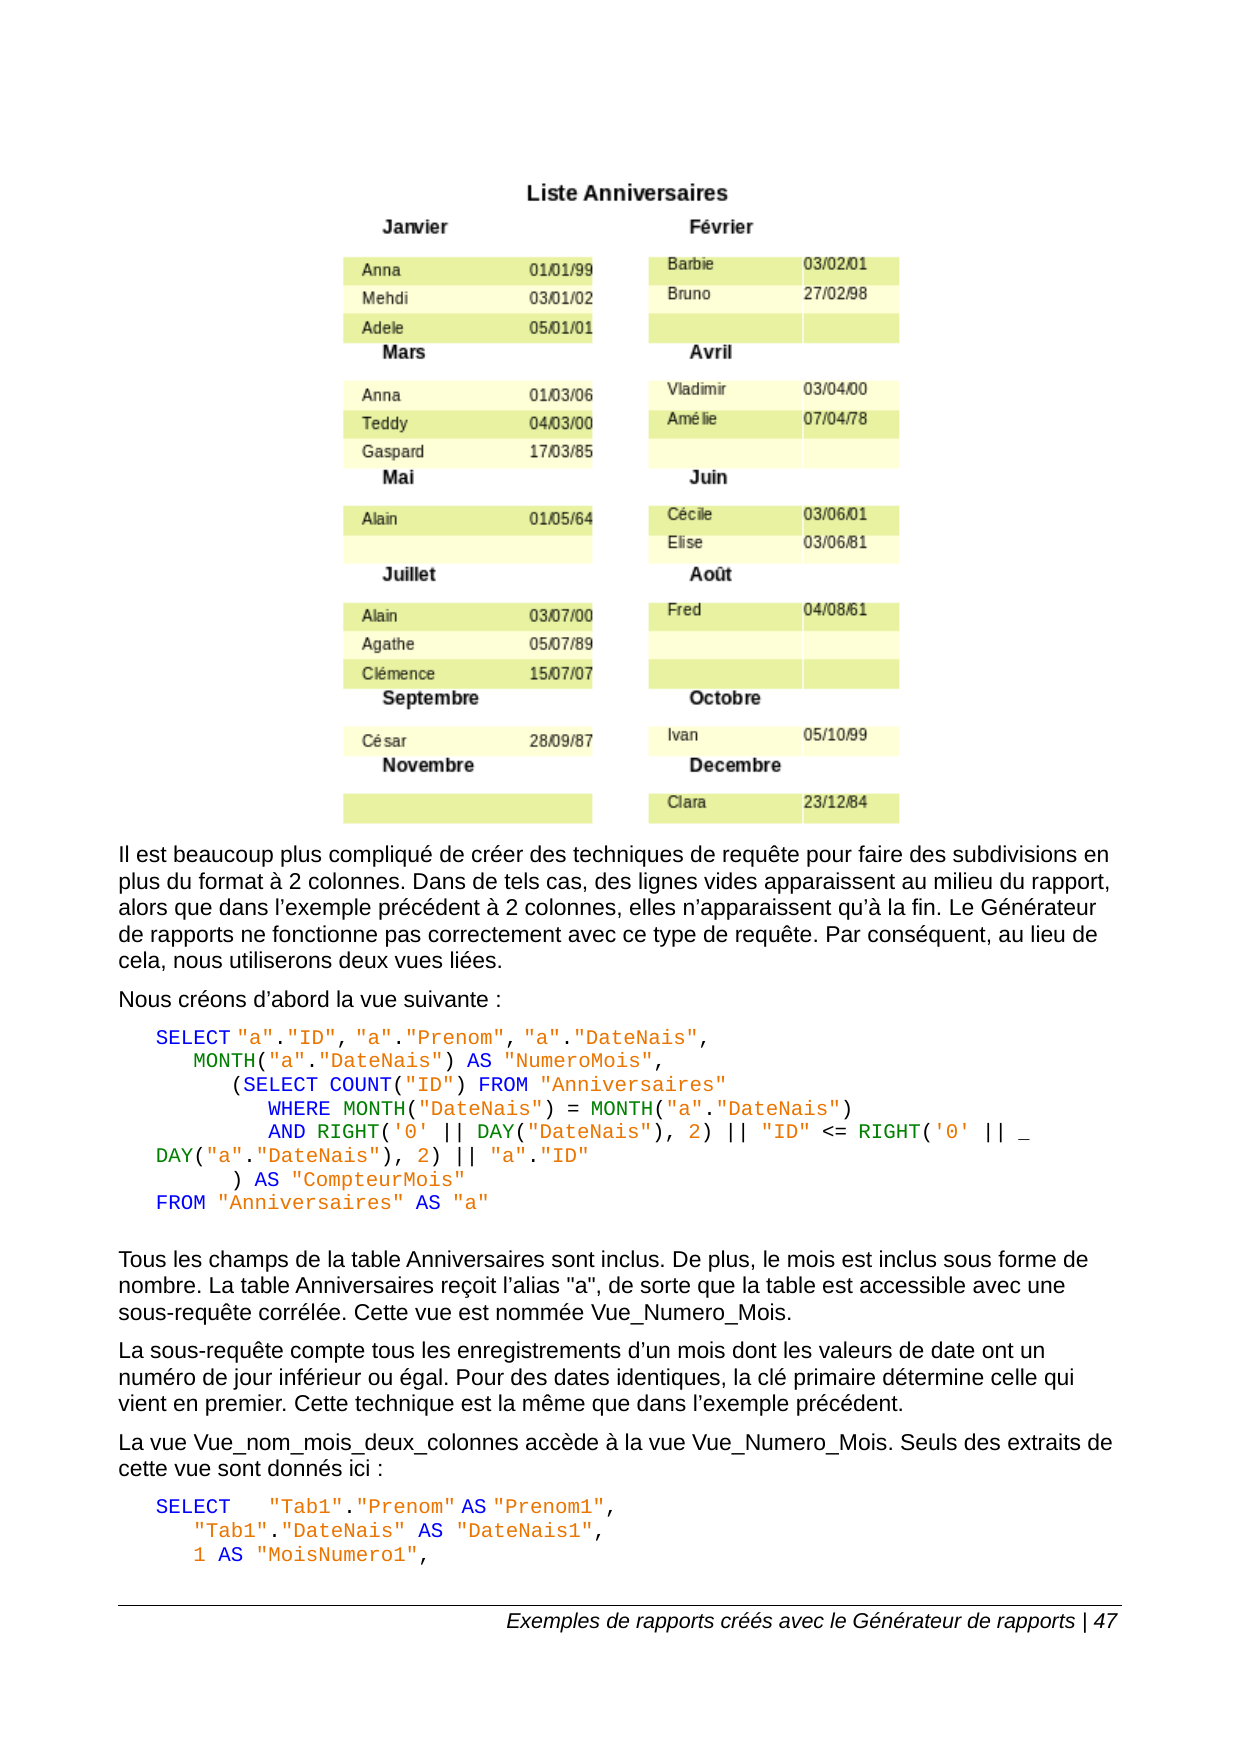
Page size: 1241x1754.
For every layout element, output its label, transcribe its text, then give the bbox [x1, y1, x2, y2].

text FROM "Anniversaires" AS "a" [156, 1192, 1122, 1216]
text La sous-requête compte tous les enregistrements d’un mois dont les valeurs de date ont un numéro de jour inférieur ou égal. Pour des dates identiques, la clé primaire détermine celle qui vient en premier. Cette technique est la même que dans l’exemple précédent. [118, 1337, 1122, 1416]
text AND RIGHT('0' || DAY("DateNais"), 2) || "ID" <= RIGHT('0' || _ DAY("a"."DateNais"), 2) || "a"."ID" [156, 1121, 1122, 1169]
text Il est beaucoup plus compliqué de créer des techniques de requête pour faire des subdivisions en plus du format à 2 colonnes. Dans de tels cas, des lignes vides apparaissent au milieu du rapport, alors que dans l’exemple précédent à 2 colonnes, elles n’apparaissent qu’à la fin. Le Générateur de rapports ne fonctionne pas correctement avec ce type de requête. Par conséquent, au lieu de cela, nous utiliserons deux vues liées. [118, 841, 1122, 973]
text SELECT "Tab1"."Prenom" AS "Prenom1", [156, 1494, 1122, 1520]
text WHERE MONTH("DateNais") = MONTH("a"."DateNais") [156, 1098, 1122, 1121]
text SELECT "a"."ID", "a"."Prenom", "a"."DateNais", [156, 1024, 1122, 1050]
text (SELECT COUNT("ID") FROM "Anniversaires" [156, 1074, 1122, 1098]
text Tous les champs de la table Anniversaires sont inclus. De plus, le mois est inclus sous forme de nombre. La table Anniversaires reçoit l’alias "a", de sorte que la table est accessible avec une sous-requête corrélée. Cette vue est nommée Vue_Numero_Mois. [118, 1246, 1122, 1325]
text MONTH("a"."DateNais") AS "NumeroMois", [156, 1050, 1122, 1074]
text La vue Vue_nom_mois_deux_colonnes accède à la vue Vue_Numero_Mois. Seuls des extraits de cette vue sont donnés ici : [118, 1429, 1122, 1482]
picture [332, 176, 909, 830]
text "Tab1"."DateNais" AS "DateNais1", [156, 1520, 1122, 1544]
text ) AS "CompteurMois" [156, 1169, 1122, 1192]
text Nous créons d’abord la vue suivante : [118, 986, 1122, 1012]
text 1 AS "MoisNumero1", [156, 1544, 1122, 1567]
